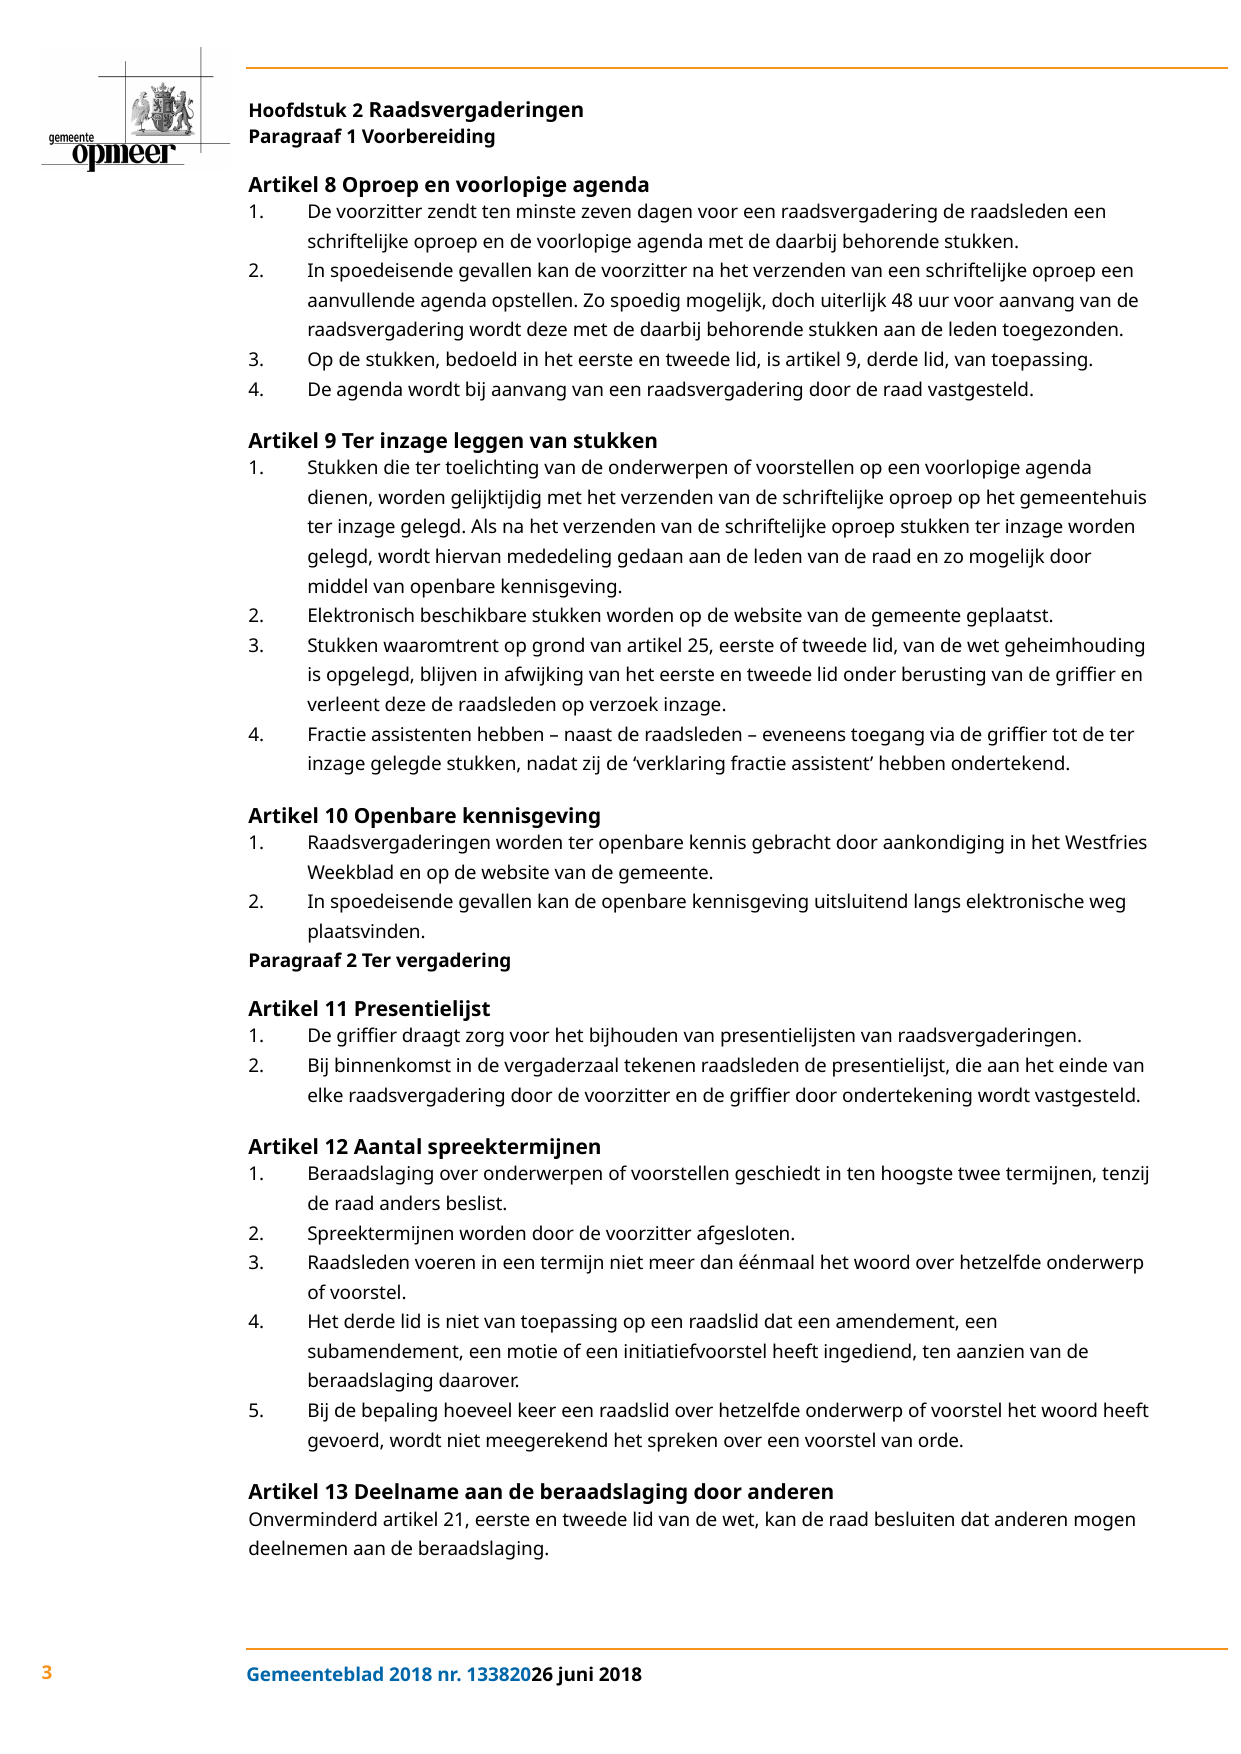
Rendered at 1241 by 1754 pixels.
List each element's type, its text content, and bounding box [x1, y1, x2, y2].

list Stukken die ter toelichting van de onderwerpen of voorstellen op een voorlopige agenda dienen, worden gelijktijdig met het verzenden van de schriftelijke oproep op het gemeentehuis ter inzage gelegd. Als na het verzenden van de schriftelijke oproep stukken ter inzage worden gelegd, wordt hiervan mededeling gedaan aan de leden van de raad en zo mogelijk door middel van openbare kennisgeving. [248, 454, 1152, 599]
list Bij binnenkomst in de vergaderzaal tekenen raadsleden de presentielijst, die aan het einde van elke raadsvergadering door de voorzitter en de griffier door ondertekening wordt vastgesteld. [248, 1052, 1152, 1107]
list Fractie assistenten hebben – naast de raadsleden – eveneens toegang via de griffier tot de ter inzage gelegde stukken, nadat zij de ‘verklaring fractie assistent’ hebben ondertekend. [248, 721, 1152, 776]
list Raadsvergaderingen worden ter openbare kennis gebracht door aankondiging in het Westfries Weekblad en op de website van de gemeente. [248, 829, 1152, 884]
text Paragraaf 2 Ter vergadering [248, 948, 1152, 973]
text Artikel 10 Openbare kennisgeving [248, 801, 1152, 829]
list In spoedeisende gevallen kan de openbare kennisgeving uitsluitend langs elektronische weg plaatsvinden. [248, 888, 1152, 944]
text Artikel 8 Oproep en voorlopige agenda [248, 170, 1152, 198]
text Paragraaf 1 Voorbereiding [248, 123, 1152, 149]
list Elektronisch beschikbare stukken worden op de website van de gemeente geplaatst. [248, 602, 1152, 628]
list De voorzitter zendt ten minste zeven dagen voor een raadsvergadering de raadsleden een schriftelijke oproep en de voorlopige agenda met de daarbij behorende stukken. [248, 198, 1152, 253]
text Artikel 9 Ter inzage leggen van stukken [248, 426, 1152, 454]
text Onverminderd artikel 21, eerste en tweede lid van de wet, kan de raad besluiten dat anderen mogen deelnemen aan de beraadslaging. [248, 1506, 1152, 1561]
picture [41, 47, 231, 172]
list Stukken waaromtrent op grond van artikel 25, eerste of tweede lid, van de wet geheimhouding is opgelegd, blijven in afwijking van het eerste en tweede lid onder berusting van de griffier en verleent deze de raadsleden op verzoek inzage. [248, 632, 1152, 717]
text Artikel 13 Deelname aan de beraadslaging door anderen [248, 1477, 1152, 1506]
list De griffier draagt zorg voor het bijhouden van presentielijsten van raadsvergaderingen. [248, 1023, 1152, 1048]
list Spreektermijnen worden door de voorzitter afgesloten. [248, 1220, 1152, 1246]
list In spoedeisende gevallen kan de voorzitter na het verzenden van een schriftelijke oproep een aanvullende agenda opstellen. Zo spoedig mogelijk, doch uiterlijk 48 uur voor aanvang van de raadsvergadering wordt deze met de daarbij behorende stukken aan de leden toegezonden. [248, 257, 1152, 342]
list Raadsleden voeren in een termijn niet meer dan éénmaal het woord over hetzelfde onderwerp of voorstel. [248, 1249, 1152, 1305]
list Beraadslaging over onderwerpen of voorstellen geschiedt in ten hoogste twee termijnen, tenzij de raad anders beslist. [248, 1161, 1152, 1216]
text Hoofdstuk 2 Raadsvergaderingen [248, 95, 1152, 123]
text Artikel 12 Aantal spreektermijnen [248, 1132, 1152, 1161]
list Op de stukken, bedoeld in het eerste en tweede lid, is artikel 9, derde lid, van toepassing. [248, 346, 1152, 372]
list Het derde lid is niet van toepassing op een raadslid dat een amendement, een subamendement, een motie of een initiatiefvoorstel heeft ingediend, ten aanzien van de beraadslaging daarover. [248, 1308, 1152, 1393]
list Bij de bepaling hoeveel keer een raadslid over hetzelfde onderwerp of voorstel het woord heeft gevoerd, wordt niet meegerekend het spreken over een voorstel van orde. [248, 1397, 1152, 1453]
list De agenda wordt bij aanvang van een raadsvergadering door de raad vastgesteld. [248, 376, 1152, 401]
text Artikel 11 Presentielijst [248, 994, 1152, 1023]
